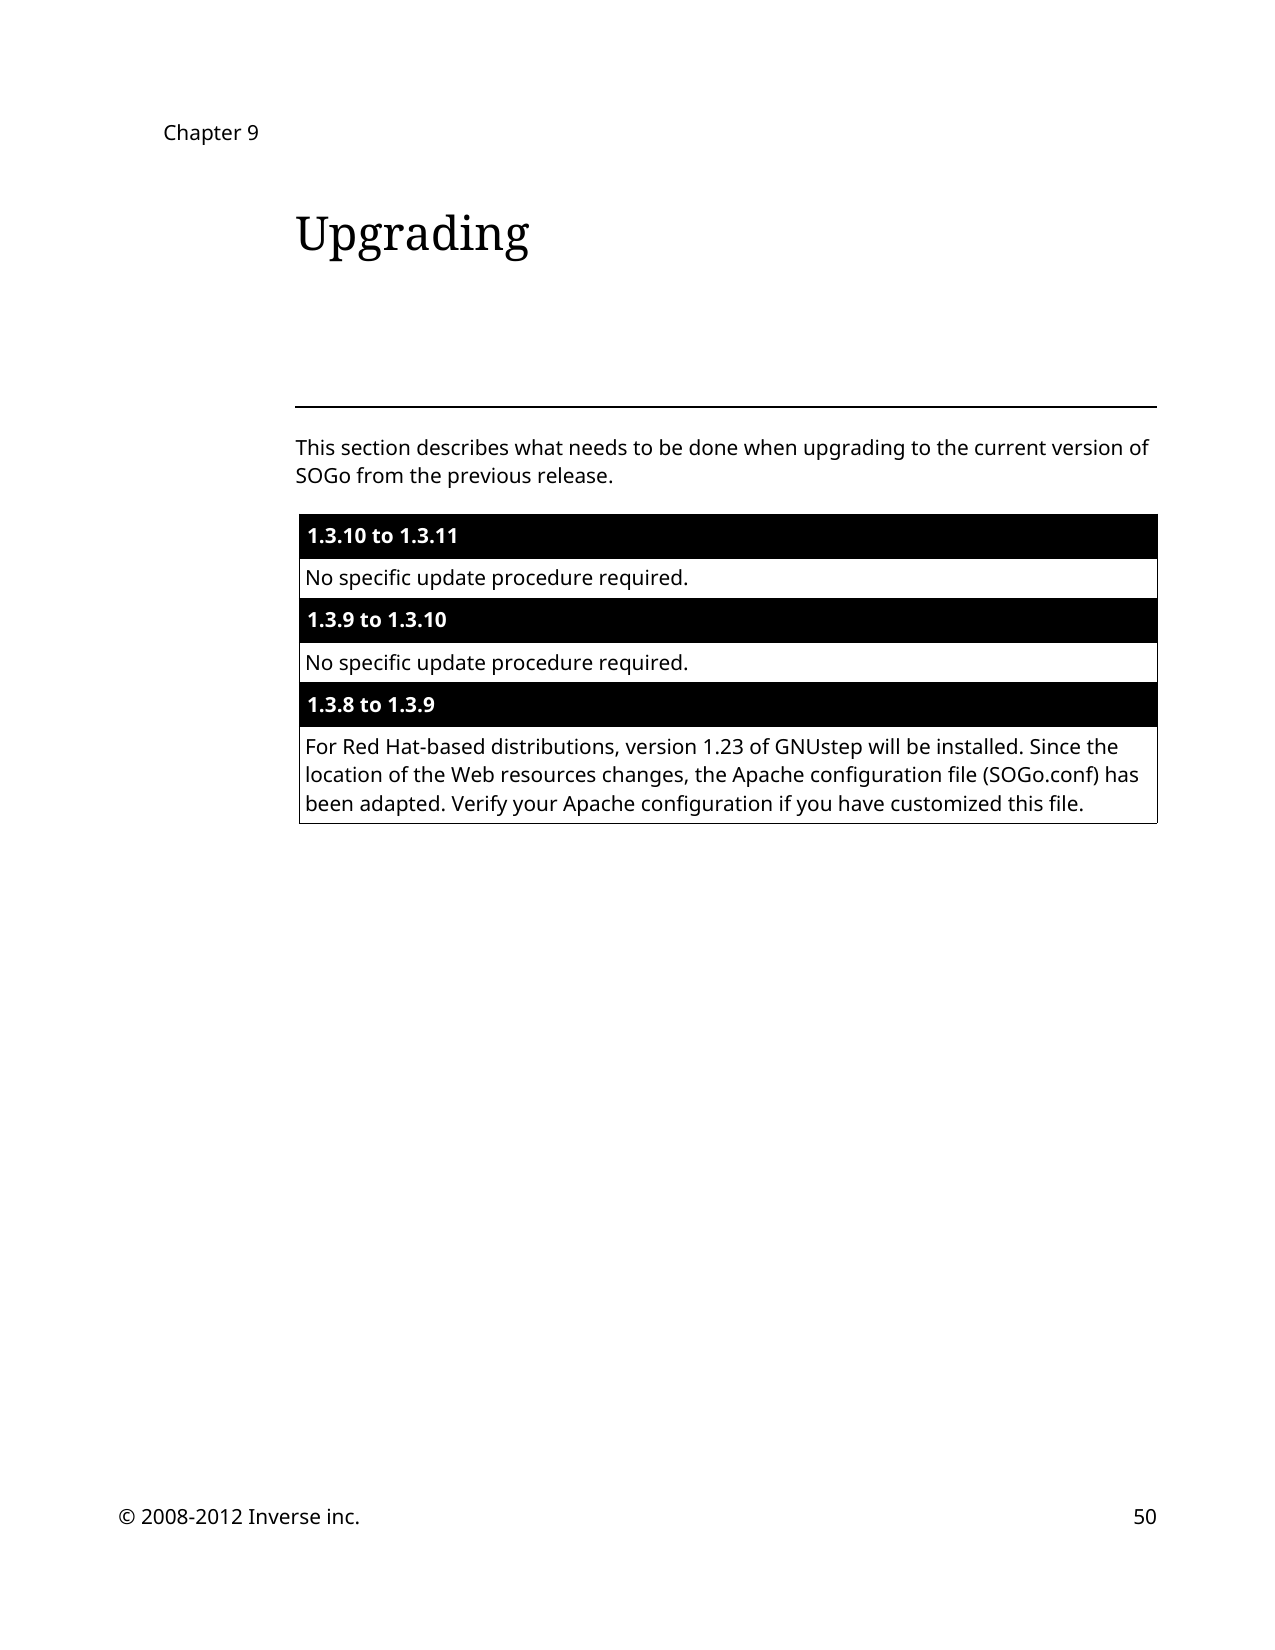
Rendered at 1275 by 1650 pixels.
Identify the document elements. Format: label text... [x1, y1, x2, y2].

table_cell 1.3.8 to 1.3.9 [300, 683, 1157, 726]
text This section describes what needs to be done when upgrading to the current version of SOGo from the previous release. [295, 433, 1157, 490]
table_cell No specific update procedure required. [300, 643, 1157, 682]
table_header 1.3.10 to 1.3.11 [300, 515, 1157, 558]
subtitle Upgrading [295, 201, 1157, 406]
table_cell No specific update procedure required. [300, 559, 1157, 598]
table_cell 1.3.9 to 1.3.10 [300, 599, 1157, 642]
table_cell For Red Hat-based distributions, version 1.23 of GNUstep will be installed. Since the location of the Web resources changes, the Apache configuration file (SOGo.conf) has been adapted. Verify your Apache configuration if you have customized this file. [300, 727, 1157, 823]
